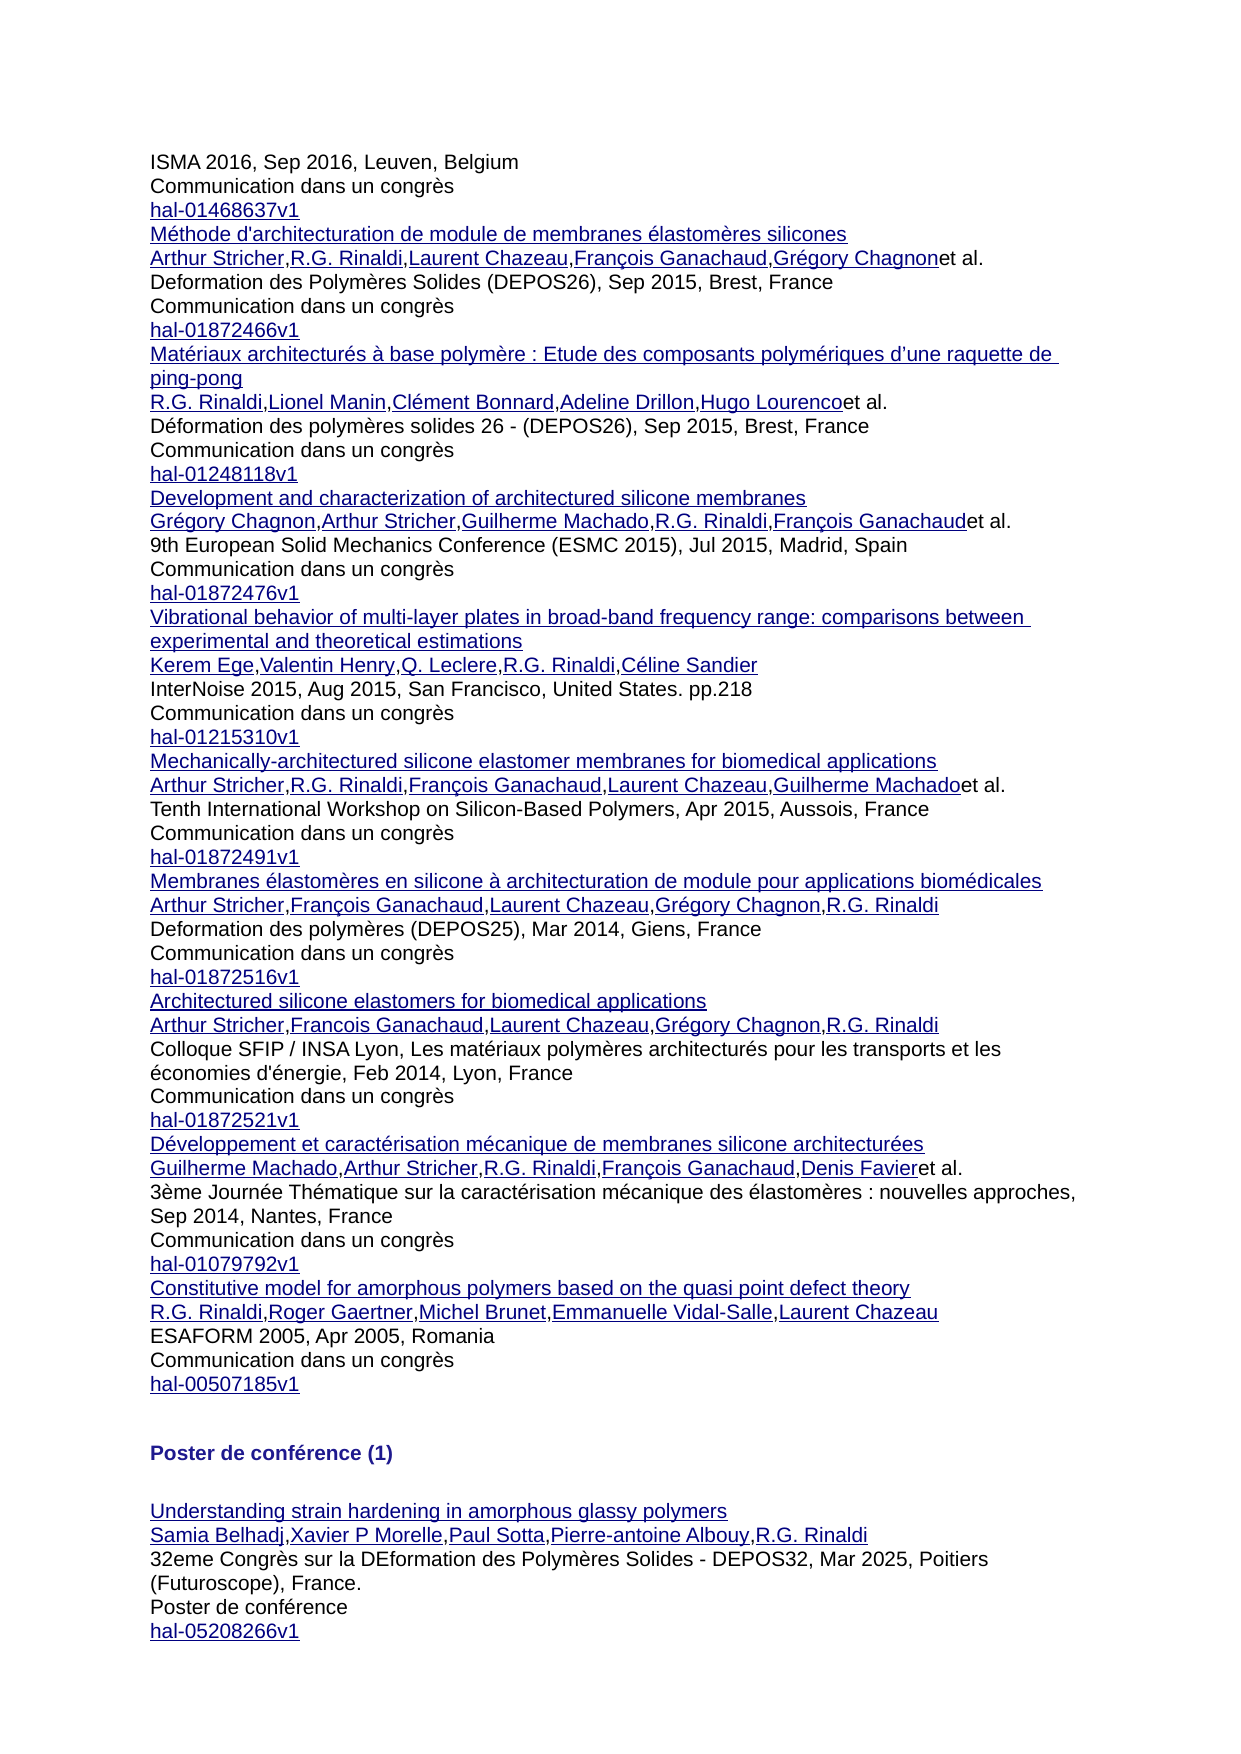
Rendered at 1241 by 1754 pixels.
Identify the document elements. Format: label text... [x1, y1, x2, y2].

table_cell Développement et caractérisation mécanique de membranes silicone architecturées Guilherme Machado,Arthur Stricher,R.G. Rinaldi,François Ganachaud,Denis Favieret al. 3ème Journée Thématique sur la caractérisation mécanique des élastomères : nouvelles approches, Sep 2014, Nantes, France Communication dans un congrès hal-01079792v1 [150, 1132, 1090, 1276]
table_cell Development and characterization of architectured silicone membranes Grégory Chagnon,Arthur Stricher,Guilherme Machado,R.G. Rinaldi,François Ganachaudet al. 9th European Solid Mechanics Conference (ESMC 2015), Jul 2015, Madrid, Spain Communication dans un congrès hal-01872476v1 [150, 485, 1090, 605]
table_cell Mechanically-architectured silicone elastomer membranes for biomedical applications Arthur Stricher,R.G. Rinaldi,François Ganachaud,Laurent Chazeau,Guilherme Machadoet al. Tenth International Workshop on Silicon-Based Polymers, Apr 2015, Aussois, France Communication dans un congrès hal-01872491v1 [150, 749, 1090, 869]
table_cell Vibrational behavior of multi-layer plates in broad-band frequency range: comparisons between experimental and theoretical estimations Kerem Ege,Valentin Henry,Q. Leclere,R.G. Rinaldi,Céline Sandier InterNoise 2015, Aug 2015, San Francisco, United States. pp.218 Communication dans un congrès hal-01215310v1 [150, 605, 1090, 749]
table_cell Matériaux architecturés à base polymère : Etude des composants polymériques d’une raquette de ping-pong R.G. Rinaldi,Lionel Manin,Clément Bonnard,Adeline Drillon,Hugo Lourencoet al. Déformation des polymères solides 26 - (DEPOS26), Sep 2015, Brest, France Communication dans un congrès hal-01248118v1 [150, 342, 1090, 485]
table_cell Constitutive model for amorphous polymers based on the quasi point defect theory R.G. Rinaldi,Roger Gaertner,Michel Brunet,Emmanuelle Vidal-Salle,Laurent Chazeau ESAFORM 2005, Apr 2005, Romania Communication dans un congrès hal-00507185v1 [150, 1276, 1090, 1396]
subtitle Poster de conférence (1) [150, 1441, 1090, 1464]
table_header Understanding strain hardening in amorphous glassy polymers Samia Belhadj,Xavier P Morelle,Paul Sotta,Pierre‐antoine Albouy,R.G. Rinaldi 32eme Congrès sur la DEformation des Polymères Solides - DEPOS32, Mar 2025, Poitiers (Futuroscope), France. Poster de conférence hal-05208266v1 [150, 1499, 1090, 1643]
table_cell Méthode d'architecturation de module de membranes élastomères silicones Arthur Stricher,R.G. Rinaldi,Laurent Chazeau,François Ganachaud,Grégory Chagnonet al. Deformation des Polymères Solides (DEPOS26), Sep 2015, Brest, France Communication dans un congrès hal-01872466v1 [150, 222, 1090, 342]
table_cell ISMA 2016, Sep 2016, Leuven, Belgium Communication dans un congrès hal-01468637v1 [150, 150, 1090, 222]
table_cell Membranes élastomères en silicone à architecturation de module pour applications biomédicales Arthur Stricher,François Ganachaud,Laurent Chazeau,Grégory Chagnon,R.G. Rinaldi Deformation des polymères (DEPOS25), Mar 2014, Giens, France Communication dans un congrès hal-01872516v1 [150, 869, 1090, 988]
table_cell Architectured silicone elastomers for biomedical applications Arthur Stricher,Francois Ganachaud,Laurent Chazeau,Grégory Chagnon,R.G. Rinaldi Colloque SFIP / INSA Lyon, Les matériaux polymères architecturés pour les transports et les économies d'énergie, Feb 2014, Lyon, France Communication dans un congrès hal-01872521v1 [150, 989, 1090, 1132]
